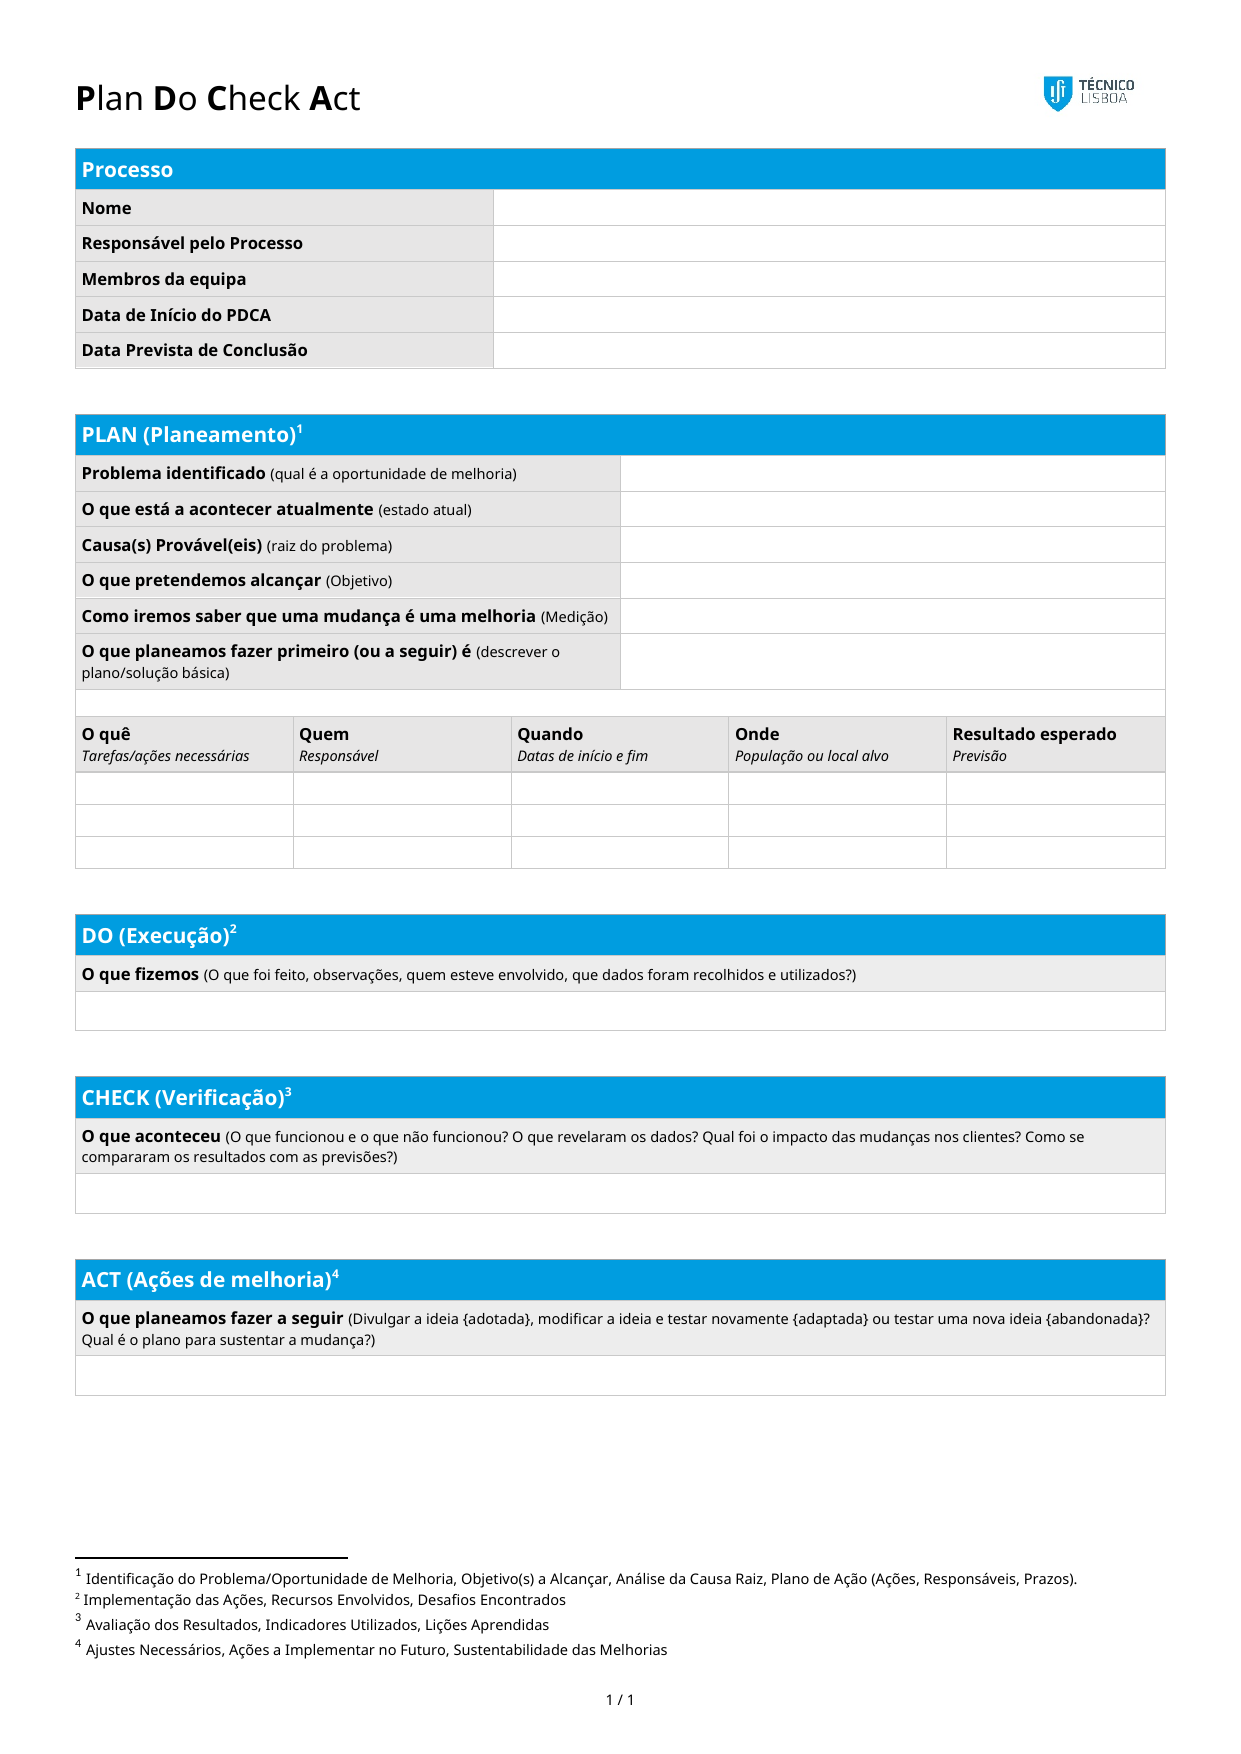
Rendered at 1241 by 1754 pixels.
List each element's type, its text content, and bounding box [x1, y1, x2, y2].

table_cell [512, 837, 728, 868]
table_cell Causa(s) Provável(eis) (raiz do problema) [76, 527, 620, 562]
table_cell Como iremos saber que uma mudança é uma melhoria (Medição) [76, 599, 620, 633]
table_cell [621, 527, 1165, 562]
table_cell Quando Datas de início e fim [512, 717, 728, 771]
table_cell [494, 297, 1165, 332]
table_cell O que fizemos (O que foi feito, observações, quem esteve envolvido, que dados foram recolhidos e utilizados?) [76, 956, 1165, 991]
table_cell [294, 773, 511, 803]
table_header PLAN (Planeamento) [76, 415, 1165, 455]
table_cell Membros da equipa [76, 262, 493, 296]
table_cell O quê Tarefas/ações necessárias [76, 717, 293, 771]
table_cell Problema identificado (qual é a oportunidade de melhoria) [76, 456, 620, 491]
table_cell [294, 805, 511, 836]
table_cell [76, 1356, 1165, 1395]
table_cell Onde População ou local alvo [729, 717, 946, 771]
table_cell O que está a acontecer atualmente (estado atual) [76, 492, 620, 526]
table_cell Resultado esperado Previsão [947, 717, 1165, 771]
table_cell [621, 456, 1165, 491]
table_cell [947, 805, 1165, 836]
table_cell [76, 773, 293, 803]
table_cell [947, 837, 1165, 868]
table_cell [729, 837, 946, 868]
table_cell O que pretendemos alcançar (Objetivo) [76, 563, 620, 597]
table_cell [621, 634, 1165, 689]
table_cell Responsável pelo Processo [76, 226, 493, 261]
table_cell [729, 773, 946, 803]
table_cell [494, 226, 1165, 261]
table_cell [76, 837, 293, 868]
table_cell [76, 690, 1165, 716]
table_cell Nome [76, 190, 493, 225]
table_header DO (Execução) [76, 915, 1165, 955]
table_cell [294, 837, 511, 868]
table_header CHECK (Verificação) [76, 1077, 1165, 1118]
picture [1012, 40, 1165, 148]
table_cell [621, 492, 1165, 526]
table_cell [729, 805, 946, 836]
table_cell [621, 563, 1165, 597]
table_cell O que planeamos fazer primeiro (ou a seguir) é (descrever o plano/solução básica) [76, 634, 620, 689]
text Plan Do Check Act [75, 75, 1012, 120]
table_cell [947, 773, 1165, 803]
table_cell [76, 1174, 1165, 1212]
table_cell Data de Início do PDCA [76, 297, 493, 332]
table_cell [76, 992, 1165, 1030]
table_cell [494, 190, 1165, 225]
table_header Processo [76, 149, 1165, 189]
table_cell [494, 262, 1165, 296]
table_cell Data Prevista de Conclusão [76, 333, 493, 367]
table_cell [512, 773, 728, 803]
table_cell [76, 805, 293, 836]
table_cell [621, 599, 1165, 633]
table_cell [494, 333, 1165, 367]
table_cell O que aconteceu (O que funcionou e o que não funcionou? O que revelaram os dados? Qual foi o impacto das mudanças nos clientes? Como se compararam os resultados com as previsões?) [76, 1119, 1165, 1173]
table_header ACT (Ações de melhoria) [76, 1260, 1165, 1300]
table_cell O que planeamos fazer a seguir (Divulgar a ideia {adotada}, modificar a ideia e testar novamente {adaptada} ou testar uma nova ideia {abandonada}? Qual é o plano para sustentar a mudança?) [76, 1301, 1165, 1355]
table_cell Quem Responsável [294, 717, 511, 771]
table_cell [512, 805, 728, 836]
